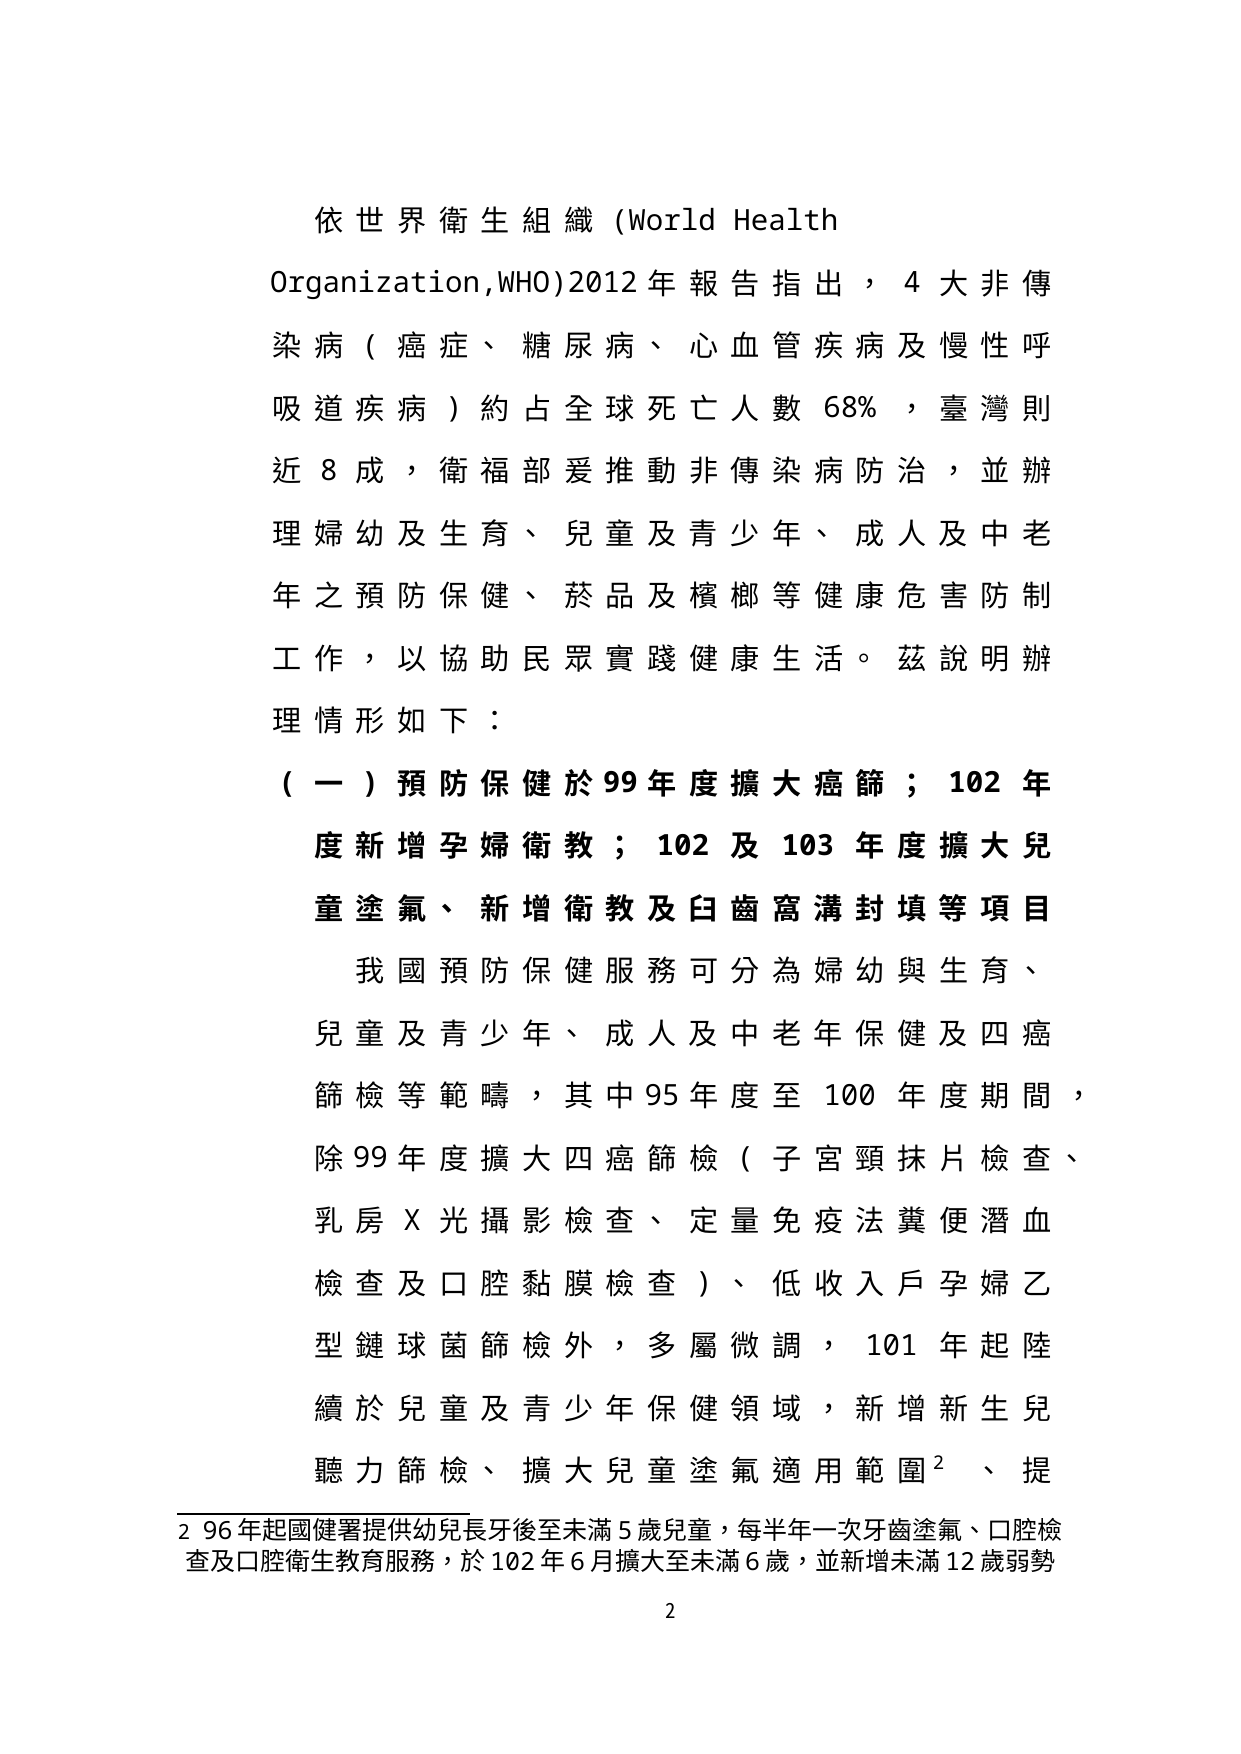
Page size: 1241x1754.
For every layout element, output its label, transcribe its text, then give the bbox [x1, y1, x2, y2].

text 依世界衛生組織(World Health Organization,WHO)2012年報告指出，4大非傳染病(癌症、糖尿病、心血管疾病及慢性呼吸道疾病)約占全球死亡人數68%，臺灣則近8成，衛福部爰推動非傳染病防治，並辦理婦幼及生育、兒童及青少年、成人及中老年之預防保健、菸品及檳榔等健康危害防制工作，以協助民眾實踐健康生活。茲說明辦理情形如下： [242, 177, 1058, 740]
text 96年起國健署提供幼兒長牙後至未滿5歲兒童，每半年一次牙齒塗氟、口腔檢查及口腔衛生教育服務，於102年6月擴大至未滿6歲，並新增未滿12歲弱勢 [177, 1514, 1063, 1577]
text (一)預防保健於99年度擴大癌篩；102年度新增孕婦衛教；102及103年度擴大兒童塗氟、新增衛教及臼齒窩溝封填等項目 [242, 740, 1058, 927]
text 我國預防保健服務可分為婦幼與生育、兒童及青少年、成人及中老年保健及四癌篩檢等範疇，其中95年度至100年度期間，除99年度擴大四癌篩檢(子宮頸抹片檢查、乳房X光攝影檢查、定量免疫法糞便潛血檢查及口腔黏膜檢查)、低收入戶孕婦乙型鏈球菌篩檢外，多屬微調，101年起陸續於兒童及青少年保健領域，新增新生兒聽力篩檢、擴大兒童塗氟適用範圍、提供兒童衛教及臼齒窩溝封填；103年度起婦幼及生育領域新增先天性畸形篩檢及孕婦產前衛教；至於成人預防保健除擴大四癌癌篩外，健檢項目未有變動(詳附表1)。 [271, 927, 1058, 1490]
